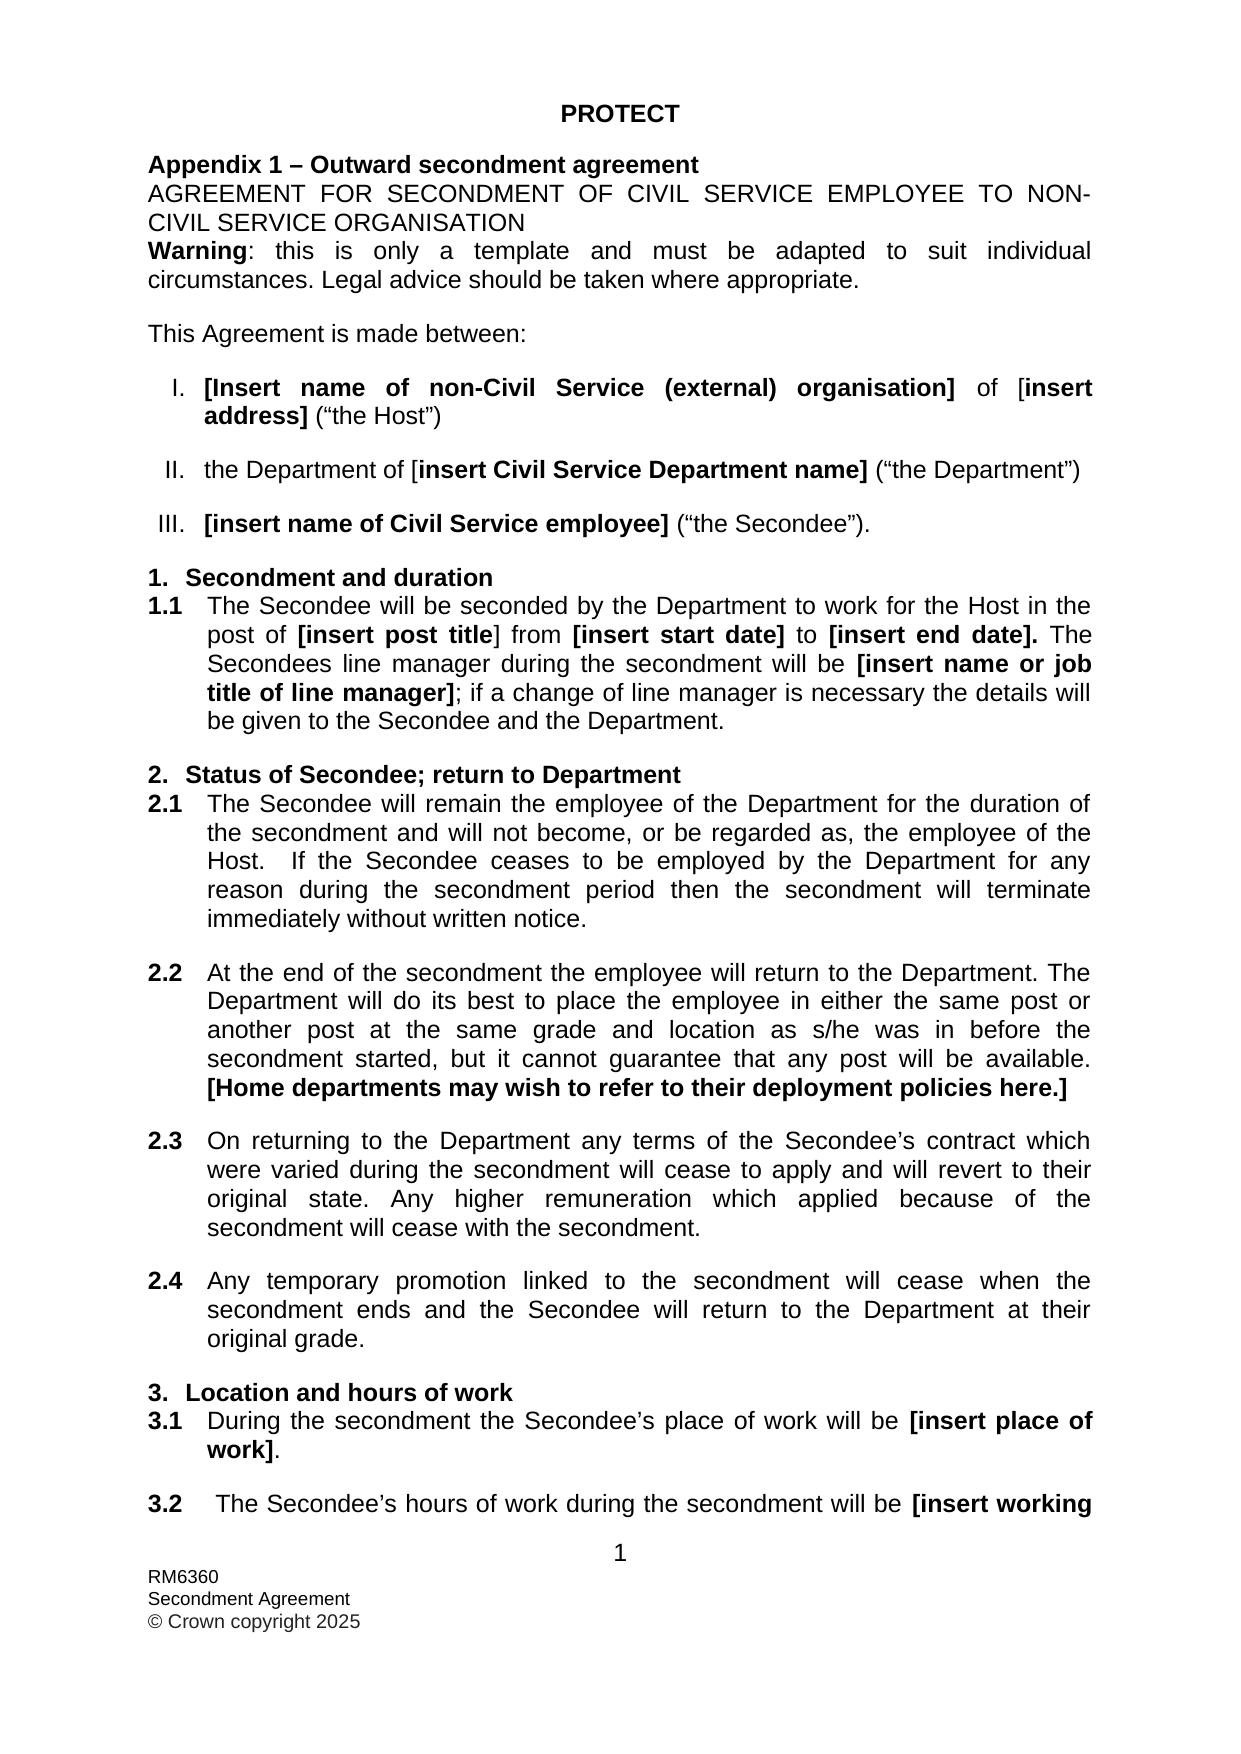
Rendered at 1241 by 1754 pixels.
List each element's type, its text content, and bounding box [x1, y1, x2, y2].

subtitle Status of Secondee; return to Department [148, 760, 1092, 789]
list [insert name of Civil Service employee] (“the Secondee”). [185, 509, 1092, 537]
list During the secondment the Secondee’s place of work will be [insert place of work]. [148, 1406, 1092, 1464]
subtitle Location and hours of work [148, 1377, 1092, 1406]
subtitle Appendix 1 – Outward secondment agreement [148, 150, 1092, 179]
subtitle Secondment and duration [148, 562, 1092, 591]
list On returning to the Department any terms of the Secondee’s contract which were varied during the secondment will cease to apply and will revert to their original state. Any higher remuneration which applied because of the secondment will cease with the secondment. [148, 1126, 1092, 1241]
list The Secondee’s hours of work during the secondment will be [insert working [148, 1489, 1092, 1517]
subtitle AGREEMENT FOR SECONDMENT OF CIVIL SERVICE EMPLOYEE TO NON-CIVIL SERVICE ORGANISATION [148, 179, 1092, 236]
list At the end of the secondment the employee will return to the Department. The Department will do its best to place the employee in either the same post or another post at the same grade and location as s/he was in before the secondment started, but it cannot guarantee that any post will be available. [Home departments may wish to refer to their deployment policies here.] [148, 957, 1092, 1101]
list The Secondee will be seconded by the Department to work for the Host in the post of [insert post title] from [insert start date] to [insert end date]. The Secondees line manager during the secondment will be [insert name or job title of line manager]; if a change of line manager is necessary the details will be given to the Secondee and the Department. [148, 591, 1092, 735]
list the Department of [insert Civil Service Department name] (“the Department”) [185, 455, 1092, 484]
list The Secondee will remain the employee of the Department for the duration of the secondment and will not become, or be regarded as, the employee of the Host. If the Secondee ceases to be employed by the Department for any reason during the secondment period then the secondment will terminate immediately without written notice. [148, 789, 1092, 932]
list Any temporary promotion linked to the secondment will cease when the secondment ends and the Secondee will return to the Department at their original grade. [148, 1266, 1092, 1352]
text Warning: this is only a template and must be adapted to suit individual circumstances. Legal advice should be taken where appropriate. [148, 236, 1092, 294]
list [Insert name of non-Civil Service (external) organisation] of [insert address] (“the Host”) [185, 372, 1092, 430]
text This Agreement is made between: [148, 319, 1092, 347]
